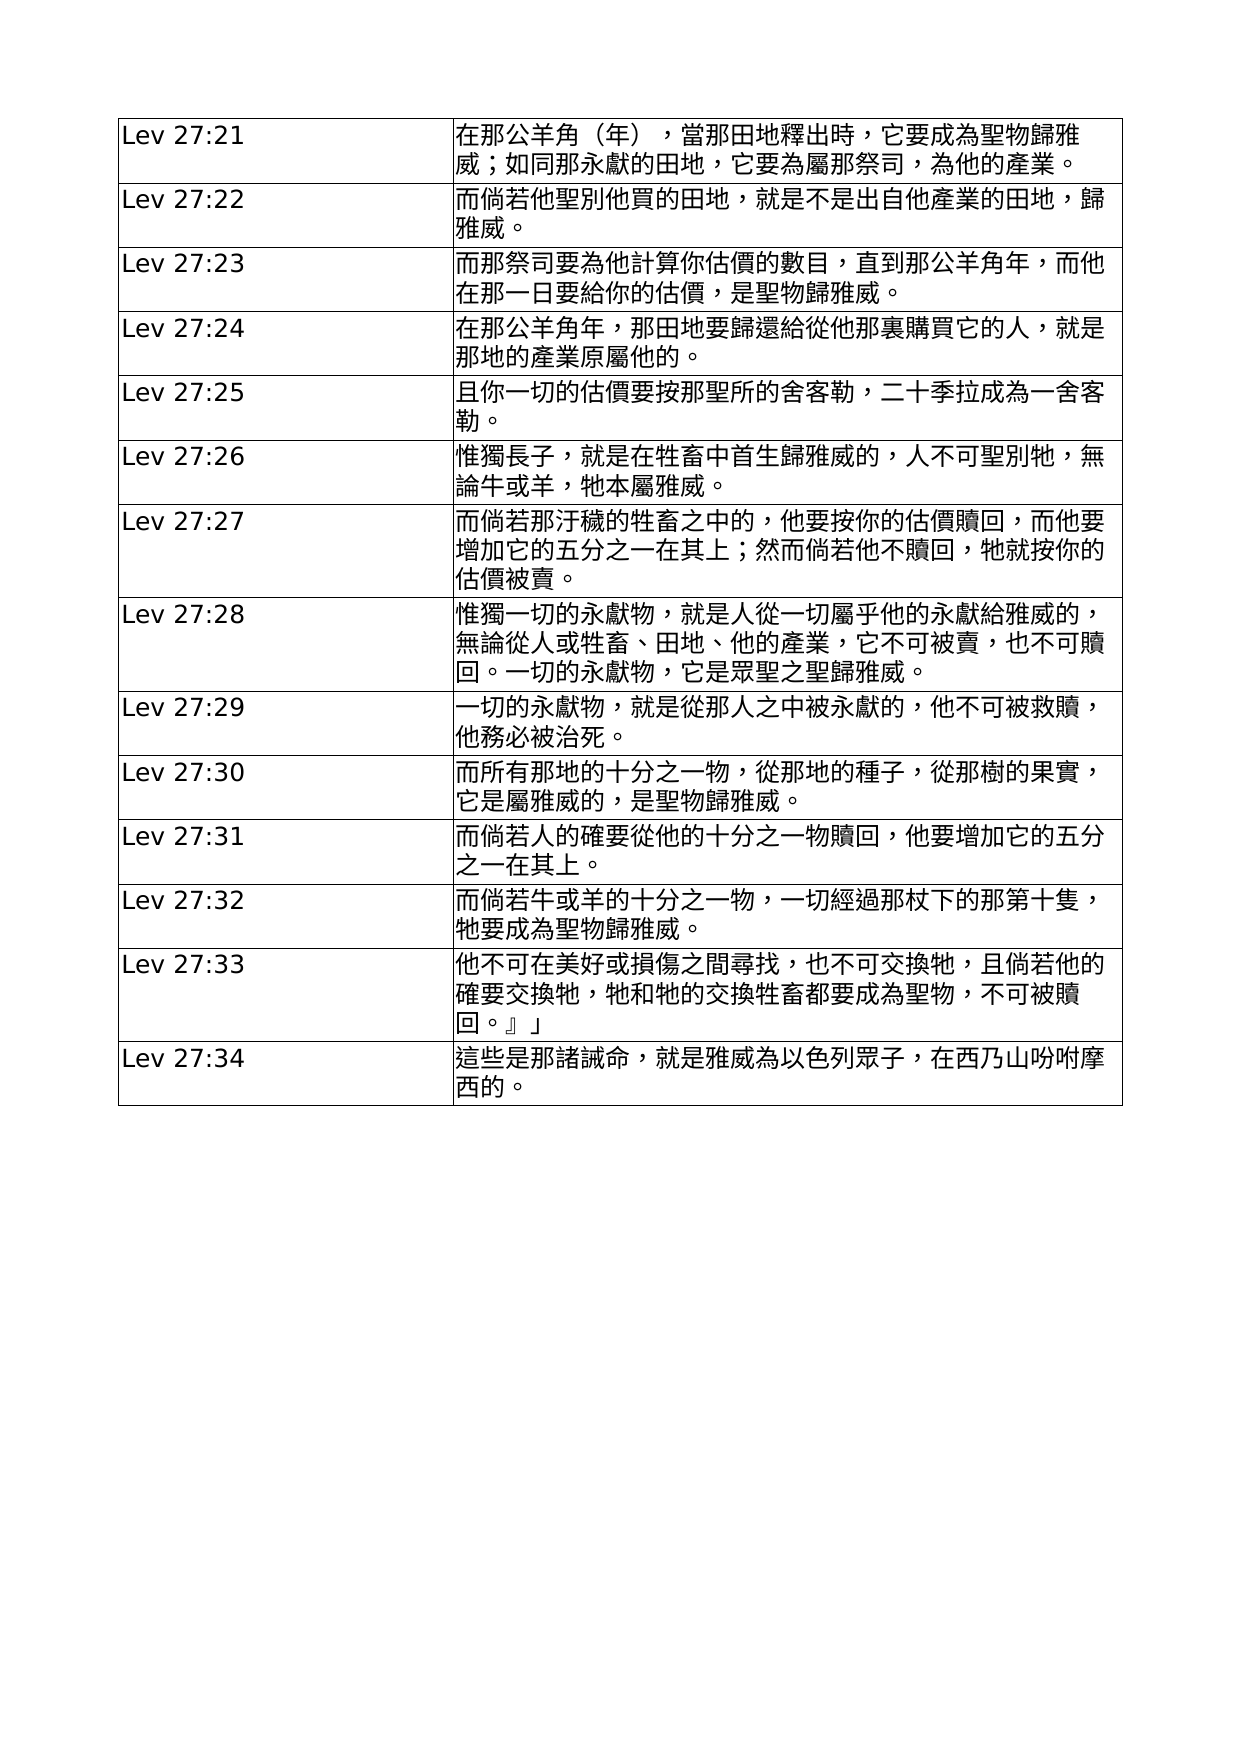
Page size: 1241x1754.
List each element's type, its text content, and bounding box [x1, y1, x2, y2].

table_cell 惟獨長子，就是在牲畜中首生歸雅威的，人不可聖別牠，無論牛或羊，牠本屬雅威。 [454, 441, 1122, 504]
table_cell Lev 27:24 [119, 312, 453, 375]
table_cell Lev 27:21 [119, 119, 453, 182]
table_cell 在那公羊角年，那田地要歸還給從他那裏購買它的人，就是那地的產業原屬他的。 [454, 312, 1122, 375]
table_cell 這些是那諸誡命，就是雅威為以色列眾子，在西乃山吩咐摩西的。 [454, 1042, 1122, 1105]
table_cell Lev 27:32 [119, 885, 453, 948]
table_cell Lev 27:23 [119, 248, 453, 311]
table_cell 惟獨一切的永獻物，就是人從一切屬乎他的永獻給雅威的，無論從人或牲畜、田地、他的產業，它不可被賣，也不可贖回。一切的永獻物，它是眾聖之聖歸雅威。 [454, 598, 1122, 691]
table_cell Lev 27:28 [119, 598, 453, 691]
table_cell 而所有那地的十分之一物，從那地的種子，從那樹的果實，它是屬雅威的，是聖物歸雅威。 [454, 756, 1122, 819]
table_cell 而倘若人的確要從他的十分之一物贖回，他要增加它的五分之一在其上。 [454, 820, 1122, 883]
table_cell 在那公羊角（年），當那田地釋出時，它要成為聖物歸雅威；如同那永獻的田地，它要為屬那祭司，為他的產業。 [454, 119, 1122, 182]
table_cell 而那祭司要為他計算你估價的數目，直到那公羊角年，而他在那一日要給你的估價，是聖物歸雅威。 [454, 248, 1122, 311]
table_cell Lev 27:31 [119, 820, 453, 883]
table_cell 而倘若那汙穢的牲畜之中的，他要按你的估價贖回，而他要增加它的五分之一在其上；然而倘若他不贖回，牠就按你的估價被賣。 [454, 505, 1122, 597]
table_cell 而倘若他聖別他買的田地，就是不是出自他產業的田地，歸雅威。 [454, 184, 1122, 247]
table_cell Lev 27:26 [119, 441, 453, 504]
table_cell 他不可在美好或損傷之間尋找，也不可交換牠，且倘若他的確要交換牠，牠和牠的交換牲畜都要成為聖物，不可被贖回。』」 [454, 949, 1122, 1041]
table_cell 一切的永獻物，就是從那人之中被永獻的，他不可被救贖，他務必被治死。 [454, 692, 1122, 755]
table_cell Lev 27:27 [119, 505, 453, 597]
table_cell 而倘若牛或羊的十分之一物，一切經過那杖下的那第十隻，牠要成為聖物歸雅威。 [454, 885, 1122, 948]
table_cell Lev 27:33 [119, 949, 453, 1041]
table_cell 且你一切的估價要按那聖所的舍客勒，二十季拉成為一舍客勒。 [454, 376, 1122, 439]
table_cell Lev 27:34 [119, 1042, 453, 1105]
table_cell Lev 27:29 [119, 692, 453, 755]
table_cell Lev 27:22 [119, 184, 453, 247]
table_cell Lev 27:30 [119, 756, 453, 819]
table_cell Lev 27:25 [119, 376, 453, 439]
